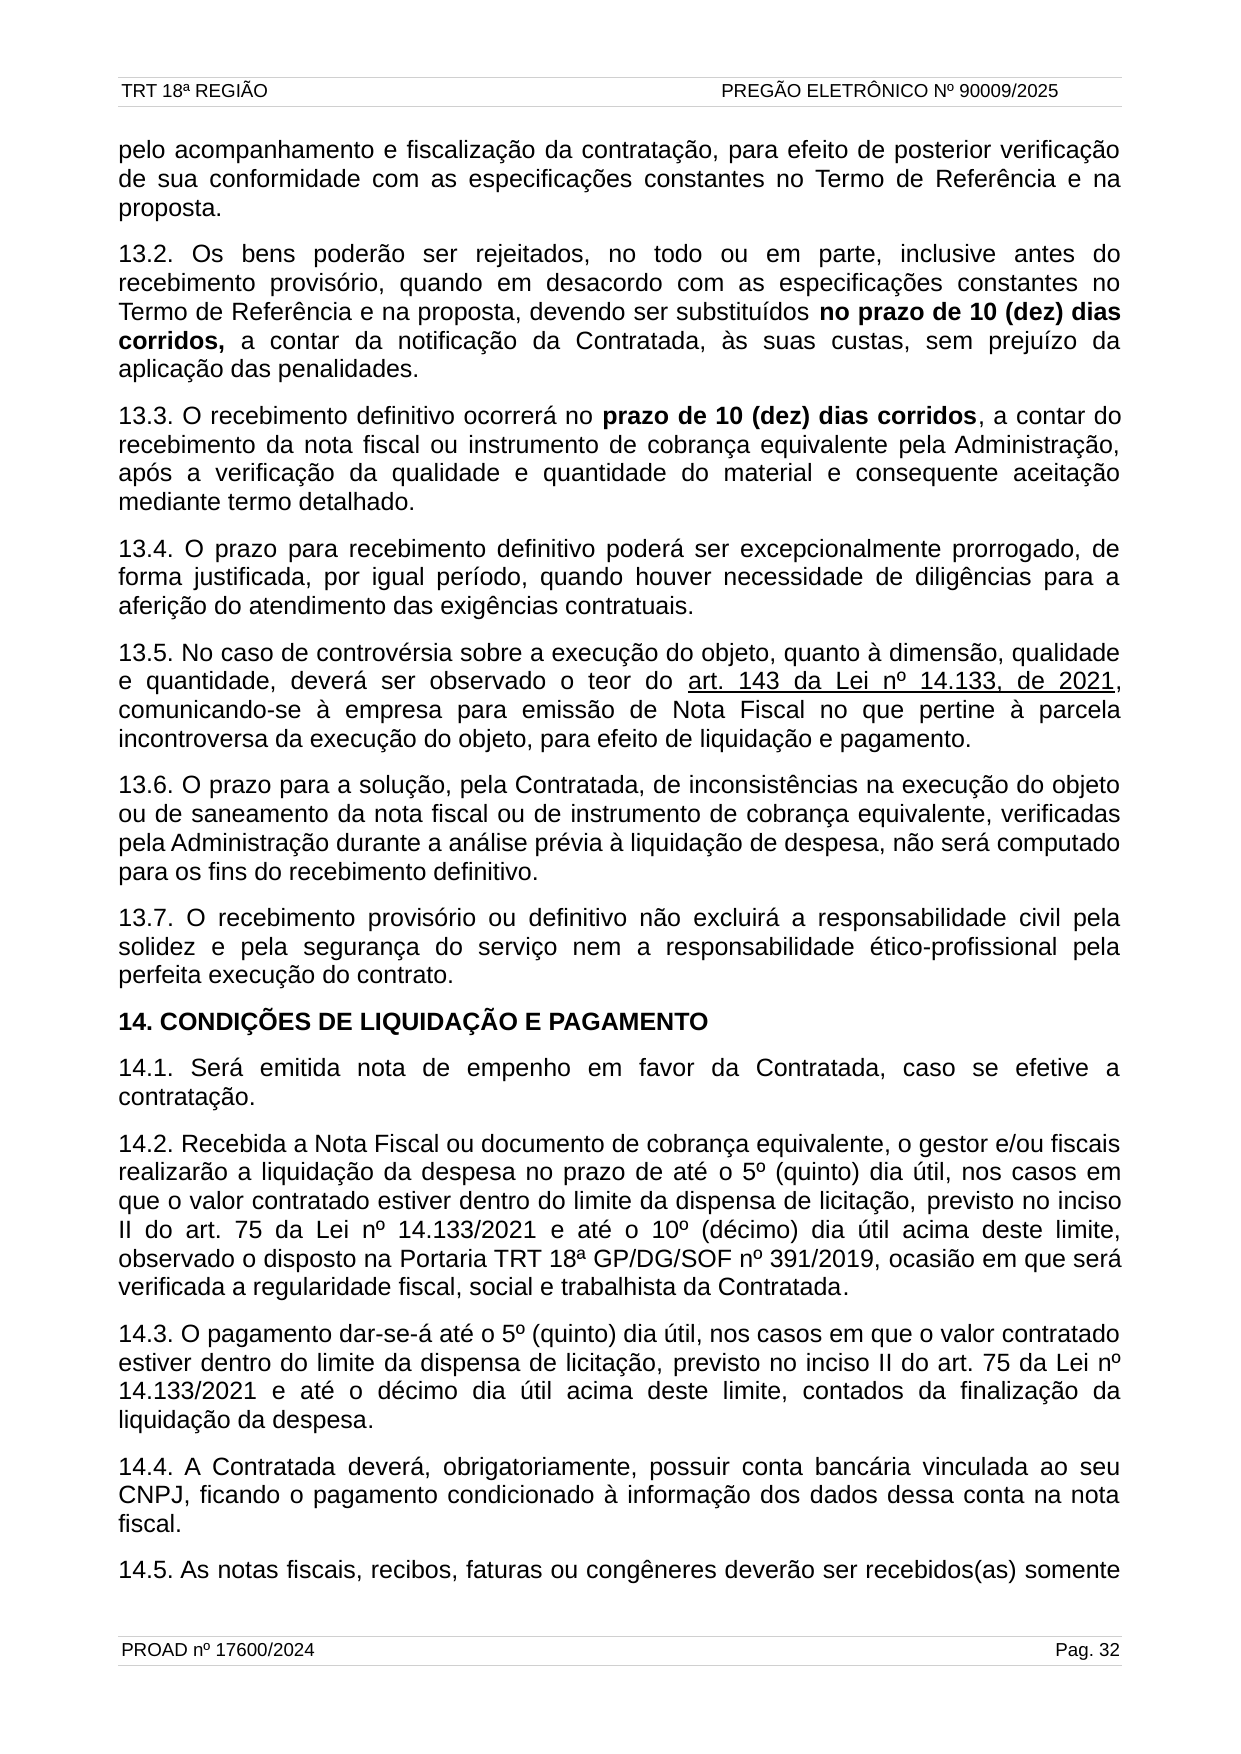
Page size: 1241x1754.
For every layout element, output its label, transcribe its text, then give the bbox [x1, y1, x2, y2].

text 14.5. As notas fiscais, recibos, faturas ou congêneres deverão ser recebidos(as) somente [118, 1556, 1122, 1584]
text 14.4. A Contratada deverá, obrigatoriamente, possuir conta bancária vinculada ao seu CNPJ, ficando o pagamento condicionado à informação dos dados dessa conta na nota fiscal. [118, 1452, 1122, 1538]
text 13.5. No caso de controvérsia sobre a execução do objeto, quanto à dimensão, qualidade e quantidade, deverá ser observado o teor do art. 143 da Lei nº 14.133, de 2021, comunicando-se à empresa para emissão de Nota Fiscal no que pertine à parcela incontroversa da execução do objeto, para efeito de liquidação e pagamento. [118, 638, 1122, 753]
text 13.6. O prazo para a solução, pela Contratada, de inconsistências na execução do objeto ou de saneamento da nota fiscal ou de instrumento de cobrança equivalente, verificadas pela Administração durante a análise prévia à liquidação de despesa, não será computado para os fins do recebimento definitivo. [118, 770, 1122, 885]
text 14. CONDIÇÕES DE LIQUIDAÇÃO E PAGAMENTO [118, 1007, 1122, 1036]
text 14.1. Será emitida nota de empenho em favor da Contratada, caso se efetive a contratação. [118, 1053, 1122, 1111]
text 13.4. O prazo para recebimento definitivo poderá ser excepcionalmente prorrogado, de forma justificada, por igual período, quando houver necessidade de diligências para a aferição do atendimento das exigências contratuais. [118, 534, 1122, 620]
text pelo acompanhamento e fiscalização da contratação, para efeito de posterior verificação de sua conformidade com as especificações constantes no Termo de Referência e na proposta. [118, 136, 1122, 222]
text 14.2. Recebida a Nota Fiscal ou documento de cobrança equivalente, o gestor e/ou fiscais realizarão a liquidação da despesa no prazo de até o 5º (quinto) dia útil, nos casos em que o valor contratado estiver dentro do limite da dispensa de licitação, previsto no inciso II do art. 75 da Lei nº 14.133/2021 e até o 10º (décimo) dia útil acima deste limite, observado o disposto na Portaria TRT 18ª GP/DG/SOF nº 391/2019, ocasião em que será verificada a regularidade fiscal, social e trabalhista da Contratada. [118, 1129, 1122, 1301]
text 13.2. Os bens poderão ser rejeitados, no todo ou em parte, inclusive antes do recebimento provisório, quando em desacordo com as especificações constantes no Termo de Referência e na proposta, devendo ser substituídos no prazo de 10 (dez) dias corridos, a contar da notificação da Contratada, às suas custas, sem prejuízo da aplicação das penalidades. [118, 239, 1122, 383]
text 13.7. O recebimento provisório ou definitivo não excluirá a responsabilidade civil pela solidez e pela segurança do serviço nem a responsabilidade ético-profissional pela perfeita execução do contrato. [118, 903, 1122, 989]
text 13.3. O recebimento definitivo ocorrerá no prazo de 10 (dez) dias corridos, a contar do recebimento da nota fiscal ou instrumento de cobrança equivalente pela Administração, após a verificação da qualidade e quantidade do material e consequente aceitação mediante termo detalhado. [118, 401, 1122, 516]
text 14.3. O pagamento dar-se-á até o 5º (quinto) dia útil, nos casos em que o valor contratado estiver dentro do limite da dispensa de licitação, previsto no inciso II do art. 75 da Lei nº 14.133/2021 e até o décimo dia útil acima deste limite, contados da finalização da liquidação da despesa. [118, 1319, 1122, 1434]
